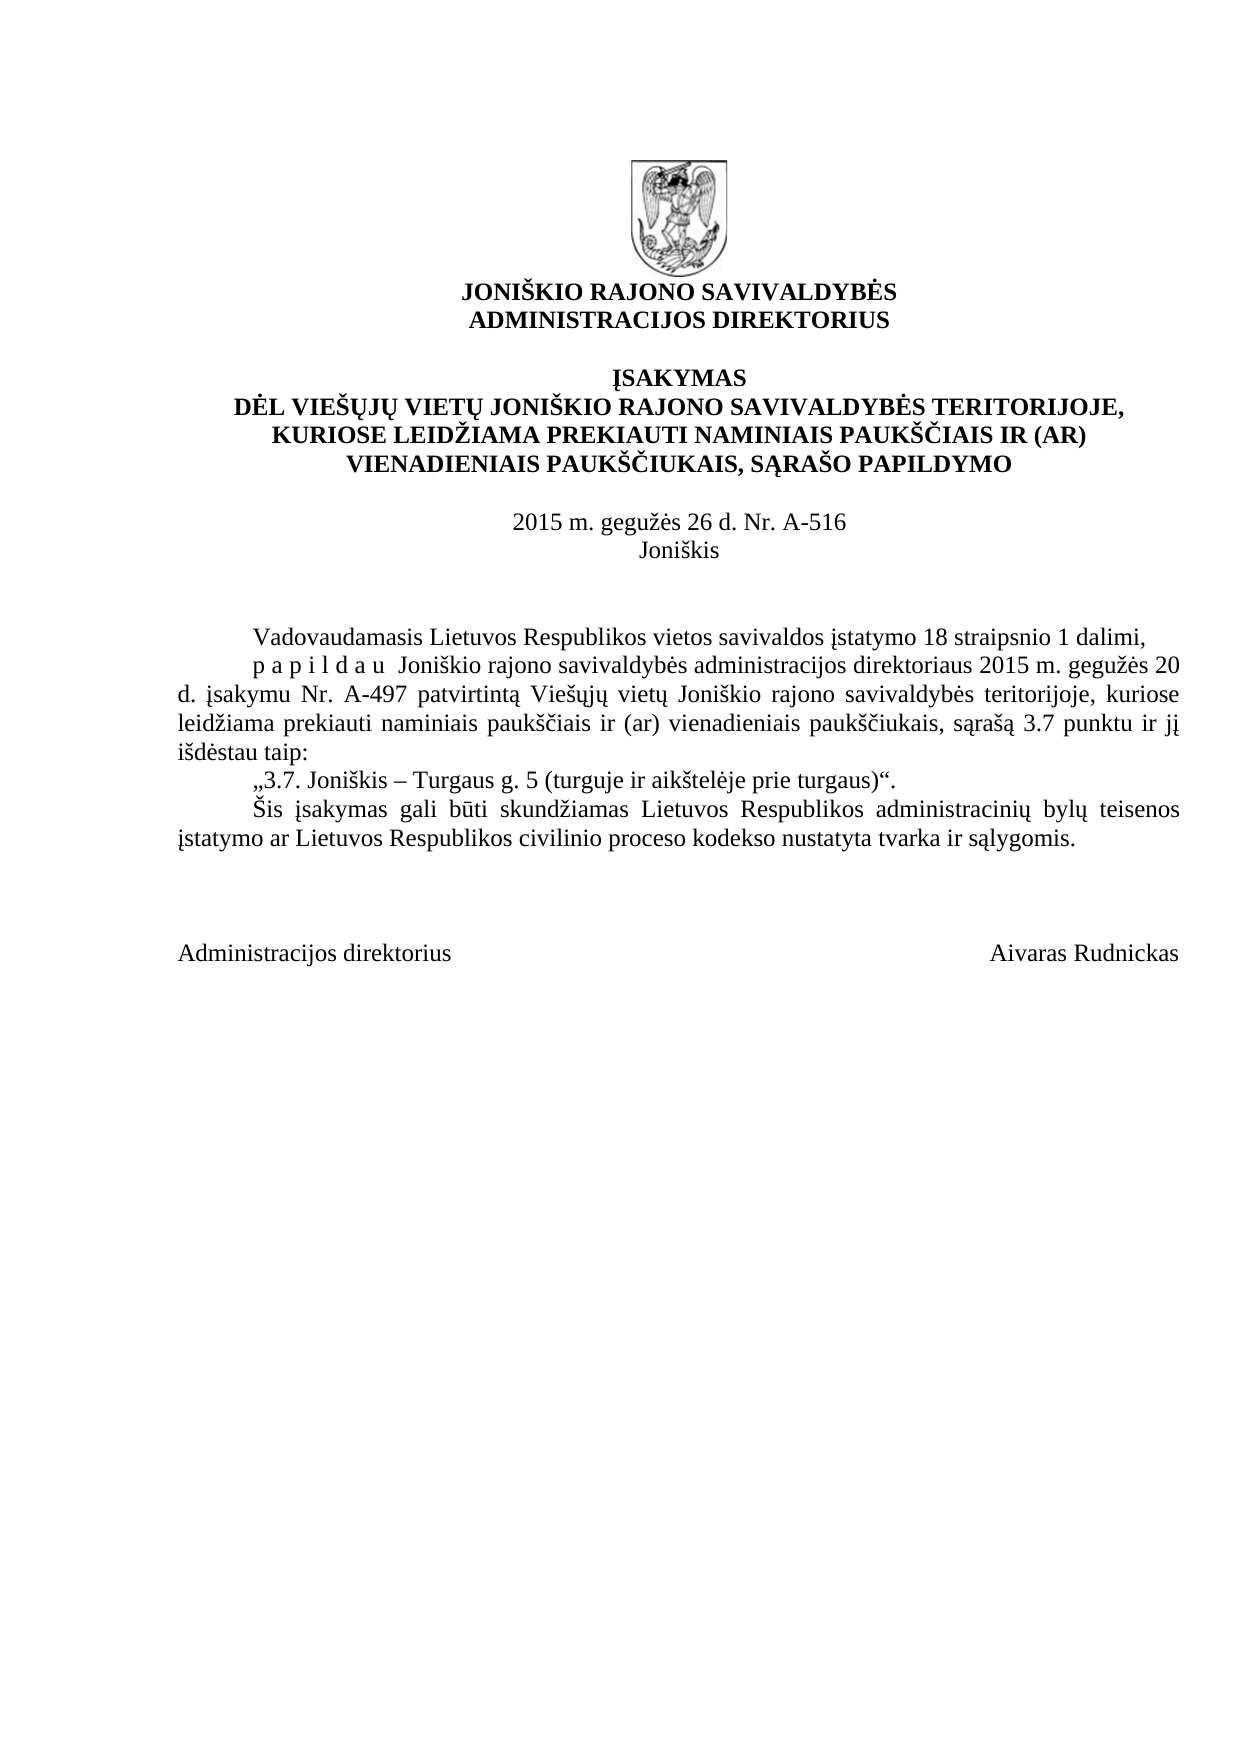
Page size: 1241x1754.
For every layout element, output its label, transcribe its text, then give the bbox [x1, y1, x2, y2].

text DĖL VIEŠŲJŲ VIETŲ JONIŠKIO RAJONO SAVIVALDYBĖS TERITORIJOJE, KURIOSE LEIDŽIAMA PREKIAUTI NAMINIAIS PAUKŠČIAIS IR (AR) VIENADIENIAIS PAUKŠČIUKAIS, SĄRAŠO PAPILDYMO [177, 392, 1181, 478]
text Administracijos direktorius Aivaras Rudnickas [177, 938, 1181, 967]
text ADMINISTRACIJOS DIREKTORIUS [177, 306, 1181, 334]
text Šis įsakymas gali būti skundžiamas Lietuvos Respublikos administracinių bylų teisenos įstatymo ar Lietuvos Respublikos civilinio proceso kodekso nustatyta tvarka ir sąlygomis. [177, 794, 1181, 852]
text p a p i l d a u Joniškio rajono savivaldybės administracijos direktoriaus 2015 m. gegužės 20 d. įsakymu Nr. A-497 patvirtintą Viešųjų vietų Joniškio rajono savivaldybės teritorijoje, kuriose leidžiama prekiauti naminiais paukščiais ir (ar) vienadieniais paukščiukais, sąrašą 3.7 punktu ir jį išdėstau taip: [177, 651, 1181, 766]
text ĮSAKYMAS [177, 363, 1181, 392]
text 2015 m. gegužės 26 d. Nr. A-516 [177, 507, 1181, 536]
text „3.7. Joniškis – Turgaus g. 5 (turguje ir aikštelėje prie turgaus)“. [177, 766, 1181, 794]
text Vadovaudamasis Lietuvos Respublikos vietos savivaldos įstatymo 18 straipsnio 1 dalimi, [177, 622, 1181, 651]
text Joniškis [177, 536, 1181, 564]
text JONIŠKIO RAJONO SAVIVALDYBĖS [177, 277, 1181, 306]
